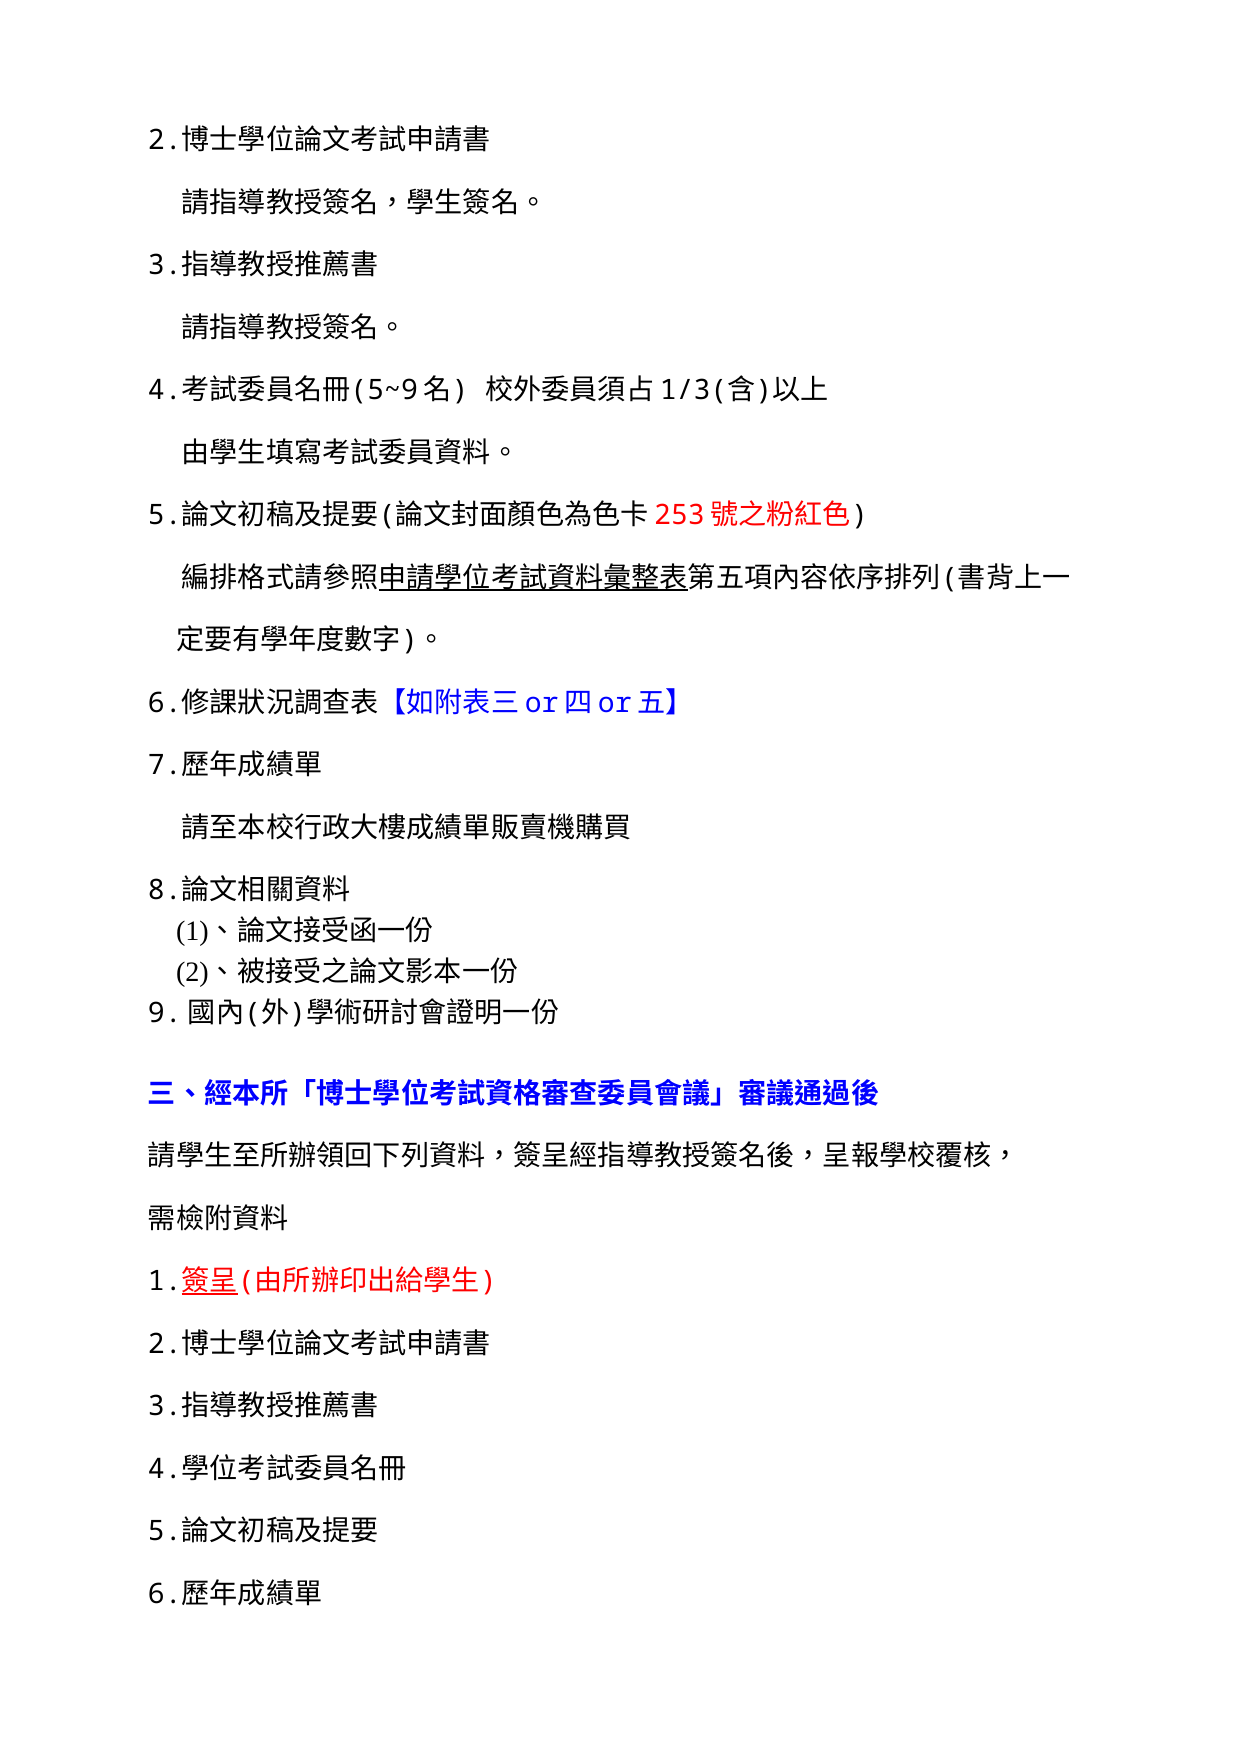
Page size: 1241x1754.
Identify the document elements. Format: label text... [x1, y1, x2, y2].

text 請學生至所辦領回下列資料，簽呈經指導教授簽名後，呈報學校覆核， [148, 1112, 1081, 1174]
text 6.歷年成績單 [148, 1549, 1081, 1612]
text 2.博士學位論文考試申請書 [148, 1299, 1081, 1362]
text 請至本校行政大樓成績單販賣機購買 [148, 783, 1081, 846]
text (2)、被接受之論文影本一份 [148, 949, 1081, 990]
text 2.博士學位論文考試申請書 [148, 96, 1081, 158]
text (1)、論文接受函一份 [148, 908, 1081, 949]
text 5.論文初稿及提要(論文封面顏色為色卡253號之粉紅色) [148, 471, 1081, 533]
text 請指導教授簽名，學生簽名。 [148, 158, 1081, 221]
text 6.修課狀況調查表【如附表三or四or五】 [148, 658, 1081, 721]
text 3.指導教授推薦書 [148, 221, 1081, 283]
text 5.論文初稿及提要 [148, 1487, 1081, 1549]
text 三、經本所「博士學位考試資格審查委員會議」審議通過後 [148, 1049, 1081, 1112]
text 編排格式請參照申請學位考試資料彙整表第五項內容依序排列(書背上一定要有學年度數字)。 [148, 533, 1081, 658]
text 7.歷年成績單 [148, 721, 1081, 783]
text 3.指導教授推薦書 [148, 1362, 1081, 1424]
text 8.論文相關資料 [148, 846, 1081, 908]
text 9. 國內(外)學術研討會證明一份 [148, 990, 1081, 1031]
text 4.學位考試委員名冊 [148, 1424, 1081, 1487]
text 1.簽呈(由所辦印出給學生) [148, 1237, 1081, 1299]
text 請指導教授簽名。 [148, 283, 1081, 346]
text 由學生填寫考試委員資料。 [148, 408, 1081, 471]
text 需檢附資料 [148, 1174, 1081, 1237]
text 4.考試委員名冊(5~9名) 校外委員須占1/3(含)以上 [148, 346, 1081, 408]
